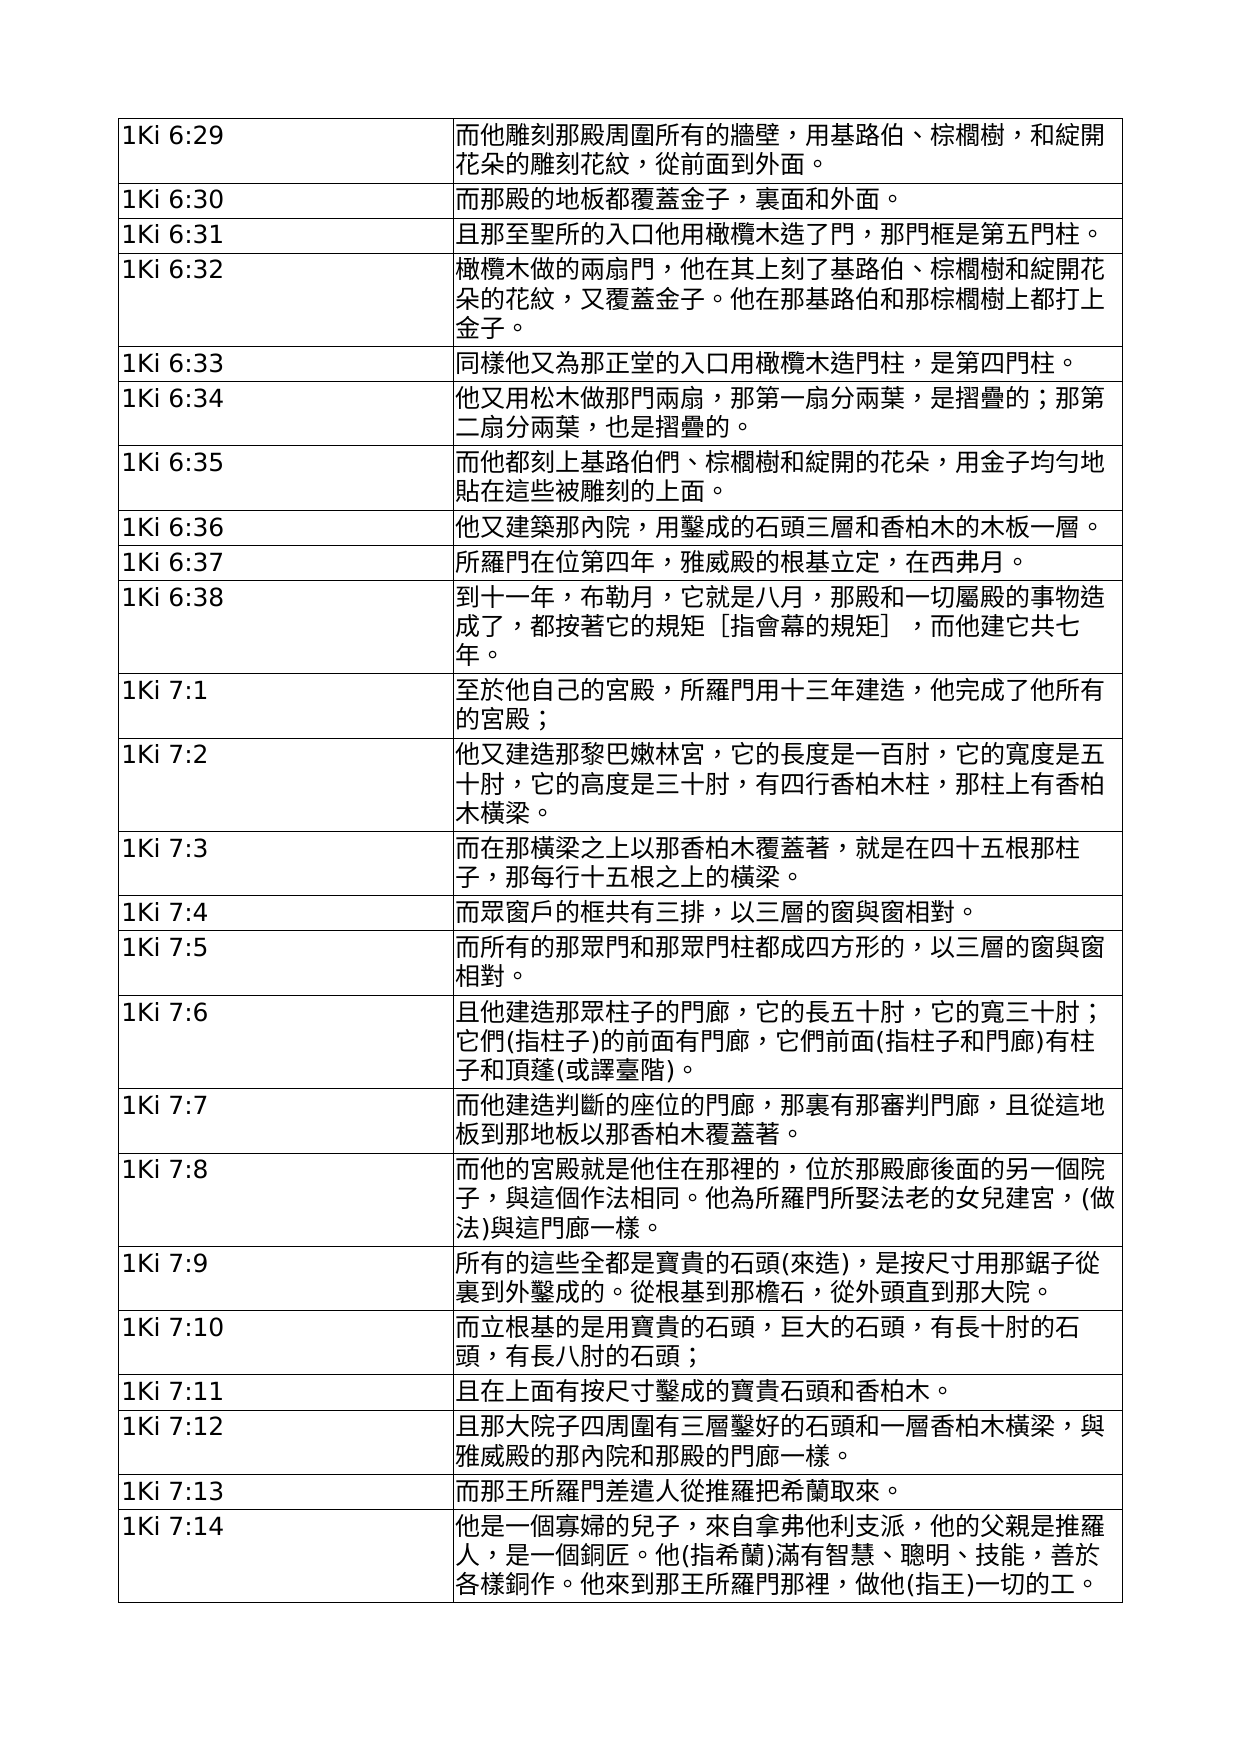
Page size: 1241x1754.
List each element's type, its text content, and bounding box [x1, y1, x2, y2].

table_cell 1Ki 6:36 [119, 511, 453, 545]
table_cell 他是一個寡婦的兒子，來自拿弗他利支派，他的父親是推羅人，是一個銅匠。他(指希蘭)滿有智慧、聰明、技能，善於各樣銅作。他來到那王所羅門那裡，做他(指王)一切的工。 [454, 1510, 1122, 1602]
table_cell 1Ki 6:32 [119, 254, 453, 346]
table_cell 1Ki 6:33 [119, 347, 453, 381]
table_cell 而那殿的地板都覆蓋金子，裏面和外面。 [454, 184, 1122, 217]
table_cell 1Ki 6:29 [119, 119, 453, 182]
table_cell 1Ki 6:35 [119, 446, 453, 510]
table_cell 1Ki 6:38 [119, 581, 453, 673]
table_cell 而他的宮殿就是他住在那裡的，位於那殿廊後面的另一個院子，與這個作法相同。他為所羅門所娶法老的女兒建宮，(做法)與這門廊一樣。 [454, 1154, 1122, 1246]
table_cell 1Ki 6:34 [119, 382, 453, 445]
table_cell 1Ki 7:3 [119, 832, 453, 895]
table_cell 到十一年，布勒月，它就是八月，那殿和一切屬殿的事物造成了，都按著它的規矩［指會幕的規矩］，而他建它共七年。 [454, 581, 1122, 673]
table_cell 1Ki 7:12 [119, 1411, 453, 1474]
table_cell 1Ki 7:1 [119, 674, 453, 738]
table_cell 而所有的那眾門和那眾門柱都成四方形的，以三層的窗與窗相對。 [454, 931, 1122, 995]
table_cell 1Ki 7:8 [119, 1154, 453, 1246]
table_cell 他又建築那內院，用鑿成的石頭三層和香柏木的木板一層。 [454, 511, 1122, 545]
table_cell 1Ki 6:37 [119, 546, 453, 580]
table_cell 而眾窗戶的框共有三排，以三層的窗與窗相對。 [454, 896, 1122, 930]
table_cell 1Ki 7:13 [119, 1475, 453, 1509]
table_cell 且那大院子四周圍有三層鑿好的石頭和一層香柏木橫梁，與雅威殿的那內院和那殿的門廊一樣。 [454, 1411, 1122, 1474]
table_cell 1Ki 7:4 [119, 896, 453, 930]
table_cell 他又用松木做那門兩扇，那第一扇分兩葉，是摺疊的；那第二扇分兩葉，也是摺疊的。 [454, 382, 1122, 445]
table_cell 而那王所羅門差遣人從推羅把希蘭取來。 [454, 1475, 1122, 1509]
table_cell 1Ki 7:7 [119, 1089, 453, 1152]
table_cell 而他都刻上基路伯們、棕櫚樹和綻開的花朵，用金子均勻地貼在這些被雕刻的上面。 [454, 446, 1122, 510]
table_cell 且那至聖所的入口他用橄欖木造了門，那門框是第五門柱。 [454, 219, 1122, 253]
table_cell 1Ki 7:11 [119, 1375, 453, 1409]
table_cell 1Ki 6:31 [119, 219, 453, 253]
table_cell 而他雕刻那殿周圍所有的牆壁，用基路伯、棕櫚樹，和綻開花朵的雕刻花紋，從前面到外面。 [454, 119, 1122, 182]
table_cell 1Ki 7:5 [119, 931, 453, 995]
table_cell 所羅門在位第四年，雅威殿的根基立定，在西弗月。 [454, 546, 1122, 580]
table_cell 同樣他又為那正堂的入口用橄欖木造門柱，是第四門柱。 [454, 347, 1122, 381]
table_cell 而在那橫梁之上以那香柏木覆蓋著，就是在四十五根那柱子，那每行十五根之上的橫梁。 [454, 832, 1122, 895]
table_cell 且他建造那眾柱子的門廊，它的長五十肘，它的寬三十肘；它們(指柱子)的前面有門廊，它們前面(指柱子和門廊)有柱子和頂蓬(或譯臺階)。 [454, 996, 1122, 1088]
table_cell 1Ki 7:2 [119, 739, 453, 831]
table_cell 橄欖木做的兩扇門，他在其上刻了基路伯、棕櫚樹和綻開花朵的花紋，又覆蓋金子。他在那基路伯和那棕櫚樹上都打上金子。 [454, 254, 1122, 346]
table_cell 且在上面有按尺寸鑿成的寶貴石頭和香柏木。 [454, 1375, 1122, 1409]
table_cell 而立根基的是用寶貴的石頭，巨大的石頭，有長十肘的石頭，有長八肘的石頭； [454, 1311, 1122, 1374]
table_cell 至於他自己的宮殿，所羅門用十三年建造，他完成了他所有的宮殿； [454, 674, 1122, 738]
table_cell 1Ki 6:30 [119, 184, 453, 217]
table_cell 所有的這些全都是寶貴的石頭(來造)，是按尺寸用那鋸子從裏到外鑿成的。從根基到那檐石，從外頭直到那大院。 [454, 1247, 1122, 1310]
table_cell 1Ki 7:9 [119, 1247, 453, 1310]
table_cell 1Ki 7:14 [119, 1510, 453, 1602]
table_cell 1Ki 7:10 [119, 1311, 453, 1374]
table_cell 1Ki 7:6 [119, 996, 453, 1088]
table_cell 而他建造判斷的座位的門廊，那裏有那審判門廊，且從這地板到那地板以那香柏木覆蓋著。 [454, 1089, 1122, 1152]
table_cell 他又建造那黎巴嫩林宮，它的長度是一百肘，它的寬度是五十肘，它的高度是三十肘，有四行香柏木柱，那柱上有香柏木橫梁。 [454, 739, 1122, 831]
